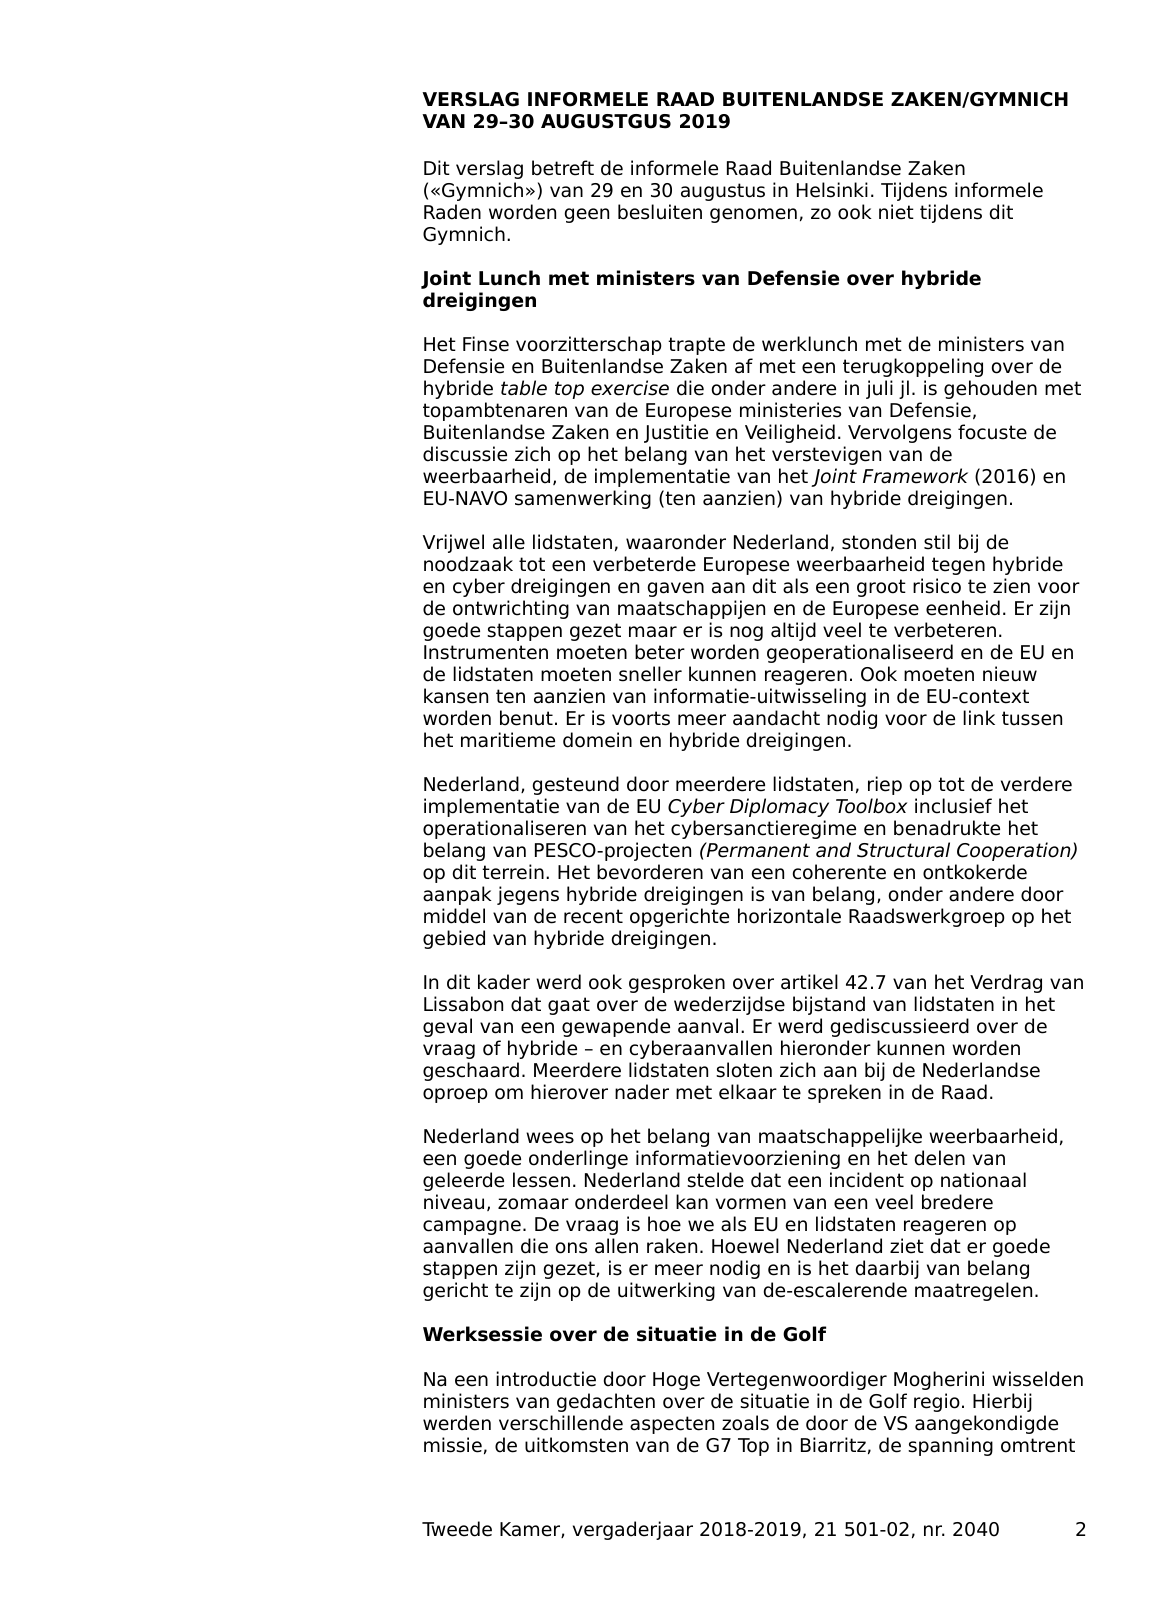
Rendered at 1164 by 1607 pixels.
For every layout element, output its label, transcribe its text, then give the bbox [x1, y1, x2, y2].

text Nederland, gesteund door meerdere lidstaten, riep op tot de verdere implementatie van de EU Cyber Diplomacy Toolbox inclusief het operationaliseren van het cybersanctieregime en benadrukte het belang van PESCO-projecten (Permanent and Structural Cooperation) op dit terrein. Het bevorderen van een coherente en ontkokerde aanpak jegens hybride dreigingen is van belang, onder andere door middel van de recent opgerichte horizontale Raadswerkgroep op het gebied van hybride dreigingen. [422, 774, 1087, 950]
text Vrijwel alle lidstaten, waaronder Nederland, stonden stil bij de noodzaak tot een verbeterde Europese weerbaarheid tegen hybride en cyber dreigingen en gaven aan dit als een groot risico te zien voor de ontwrichting van maatschappijen en de Europese eenheid. Er zijn goede stappen gezet maar er is nog altijd veel te verbeteren. Instrumenten moeten beter worden geoperationaliseerd en de EU en de lidstaten moeten sneller kunnen reageren. Ook moeten nieuw kansen ten aanzien van informatie-uitwisseling in de EU-context worden benut. Er is voorts meer aandacht nodig voor de link tussen het maritieme domein en hybride dreigingen. [422, 532, 1087, 752]
subtitle Werksessie over de situatie in de Golf [422, 1324, 1087, 1346]
text Het Finse voorzitterschap trapte de werklunch met de ministers van Defensie en Buitenlandse Zaken af met een terugkoppeling over de hybride table top exercise die onder andere in juli jl. is gehouden met topambtenaren van de Europese ministeries van Defensie, Buitenlandse Zaken en Justitie en Veiligheid. Vervolgens focuste de discussie zich op het belang van het verstevigen van de weerbaarheid, de implementatie van het Joint Framework (2016) en EU-NAVO samenwerking (ten aanzien) van hybride dreigingen. [422, 334, 1087, 510]
text Dit verslag betreft de informele Raad Buitenlandse Zaken («Gymnich») van 29 en 30 augustus in Helsinki. Tijdens informele Raden worden geen besluiten genomen, zo ook niet tijdens dit Gymnich. [422, 158, 1087, 246]
subtitle Joint Lunch met ministers van Defensie over hybride dreigingen [422, 268, 1087, 312]
text In dit kader werd ook gesproken over artikel 42.7 van het Verdrag van Lissabon dat gaat over de wederzijdse bijstand van lidstaten in het geval van een gewapende aanval. Er werd gediscussieerd over de vraag of hybride – en cyberaanvallen hieronder kunnen worden geschaard. Meerdere lidstaten sloten zich aan bij de Nederlandse oproep om hierover nader met elkaar te spreken in de Raad. [422, 972, 1087, 1104]
text Nederland wees op het belang van maatschappelijke weerbaarheid, een goede onderlinge informatievoorziening en het delen van geleerde lessen. Nederland stelde dat een incident op nationaal niveau, zomaar onderdeel kan vormen van een veel bredere campagne. De vraag is hoe we als EU en lidstaten reageren op aanvallen die ons allen raken. Hoewel Nederland ziet dat er goede stappen zijn gezet, is er meer nodig en is het daarbij van belang gericht te zijn op de uitwerking van de-escalerende maatregelen. [422, 1126, 1087, 1302]
subtitle VERSLAG INFORMELE RAAD BUITENLANDSE ZAKEN/GYMNICH VAN 29–30 AUGUSTGUS 2019 [422, 89, 1087, 133]
text Na een introductie door Hoge Vertegenwoordiger Mogherini wisselden ministers van gedachten over de situatie in de Golf regio. Hierbij werden verschillende aspecten zoals de door de VS aangekondigde missie, de uitkomsten van de G7 Top in Biarritz, de spanning omtrent [422, 1368, 1087, 1456]
